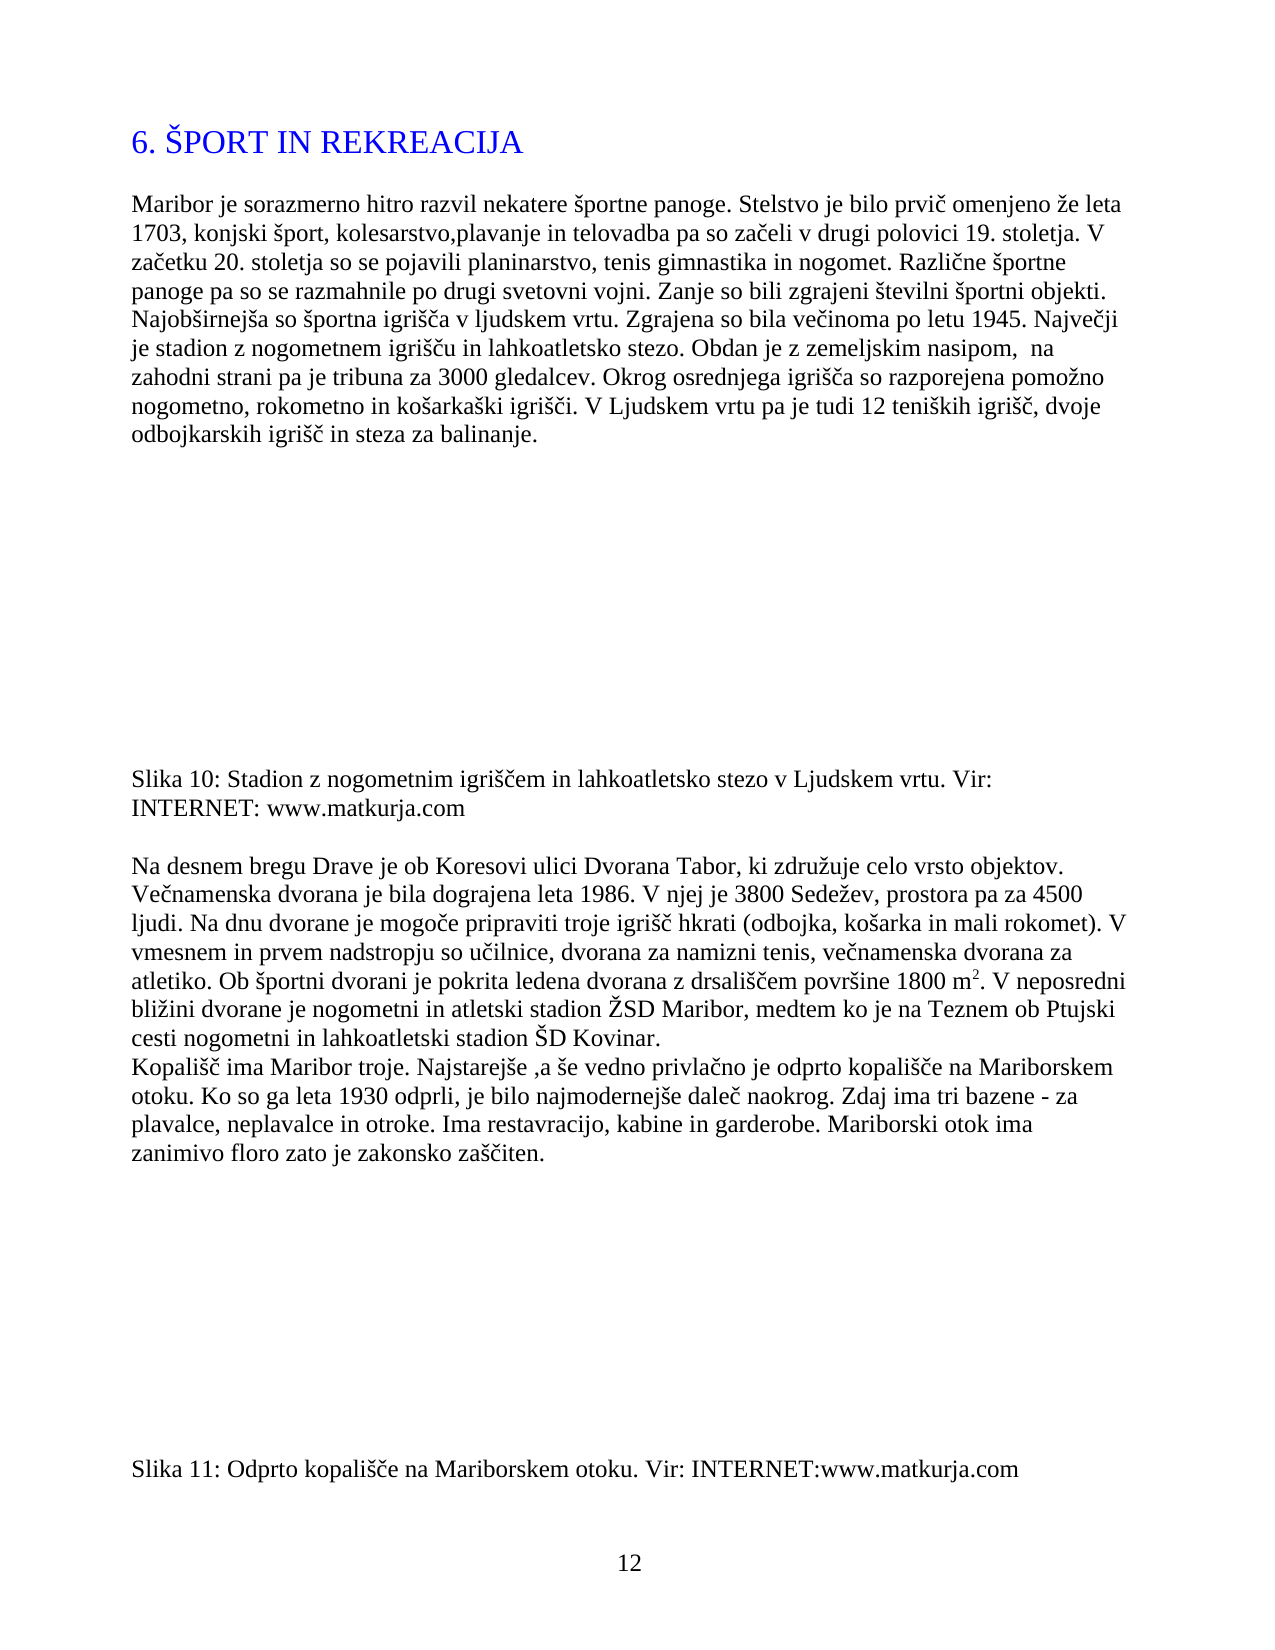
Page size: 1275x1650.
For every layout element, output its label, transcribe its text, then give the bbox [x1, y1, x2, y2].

text Na desnem bregu Drave je ob Koresovi ulici Dvorana Tabor, ki združuje celo vrsto objektov. Večnamenska dvorana je bila dograjena leta 1986. V njej je 3800 Sedežev, prostora pa za 4500 ljudi. Na dnu dvorane je mogoče pripraviti troje igrišč hkrati (odbojka, košarka in mali rokomet). V vmesnem in prvem nadstropju so učilnice, dvorana za namizni tenis, večnamenska dvorana za atletiko. Ob športni dvorani je pokrita ledena dvorana z drsališčem površine 1800 m2. V neposredni bližini dvorane je nogometni in atletski stadion ŽSD Maribor, medtem ko je na Teznem ob Ptujski cesti nogometni in lahkoatletski stadion ŠD Kovinar. [131, 851, 1127, 1052]
text Kopališč ima Maribor troje. Najstarejše ,a še vedno privlačno je odprto kopališče na Mariborskem otoku. Ko so ga leta 1930 odprli, je bilo najmodernejše daleč naokrog. Zdaj ima tri bazene - za plavalce, neplavalce in otroke. Ima restavracijo, kabine in garderobe. Mariborski otok ima zanimivo floro zato je zakonsko zaščiten. [131, 1052, 1127, 1167]
subtitle 6. ŠPORT IN REKREACIJA [131, 122, 1127, 161]
text Slika 11: Odprto kopališče na Mariborskem otoku. Vir: INTERNET:www.matkurja.com [131, 1454, 1127, 1483]
text Slika 10: Stadion z nogometnim igriščem in lahkoatletsko stezo v Ljudskem vrtu. Vir: INTERNET: www.matkurja.com [131, 764, 1127, 822]
text Najobširnejša so športna igrišča v ljudskem vrtu. Zgrajena so bila večinoma po letu 1945. Največji je stadion z nogometnem igrišču in lahkoatletsko stezo. Obdan je z zemeljskim nasipom, na zahodni strani pa je tribuna za 3000 gledalcev. Okrog osrednjega igrišča so razporejena pomožno nogometno, rokometno in košarkaški igrišči. V Ljudskem vrtu pa je tudi 12 teniških igrišč, dvoje odbojkarskih igrišč in steza za balinanje. [131, 304, 1127, 448]
text Maribor je sorazmerno hitro razvil nekatere športne panoge. Stelstvo je bilo prvič omenjeno že leta 1703, konjski šport, kolesarstvo,plavanje in telovadba pa so začeli v drugi polovici 19. stoletja. V začetku 20. stoletja so se pojavili planinarstvo, tenis gimnastika in nogomet. Različne športne panoge pa so se razmahnile po drugi svetovni vojni. Zanje so bili zgrajeni številni športni objekti. [131, 189, 1127, 304]
